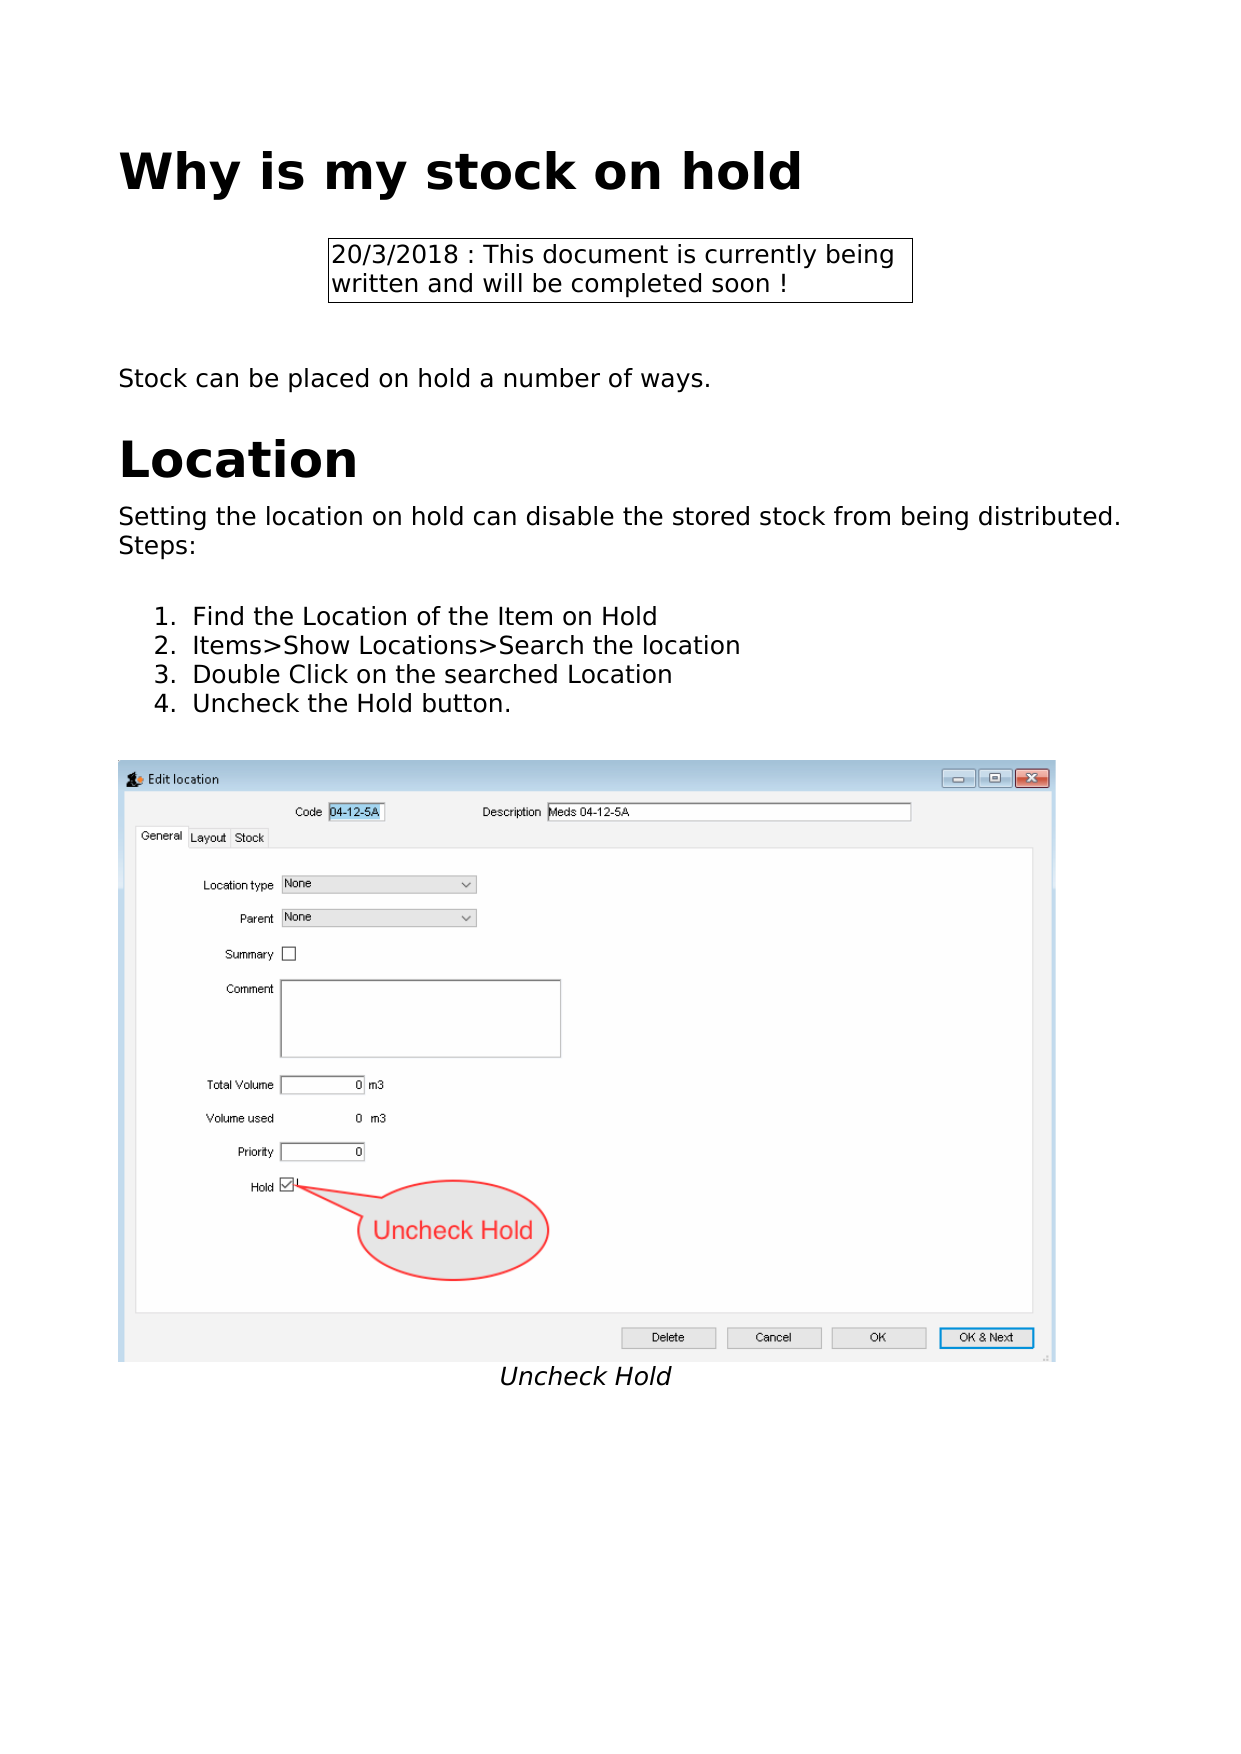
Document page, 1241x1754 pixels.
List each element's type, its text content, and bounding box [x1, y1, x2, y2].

list Double Click on the searched Location [177, 660, 1122, 689]
subtitle Why is my stock on hold [118, 143, 1122, 201]
text Stock can be placed on hold a number of ways. [118, 364, 1122, 393]
list Find the Location of the Item on Hold [177, 602, 1122, 631]
table_header 20/3/2018 : This document is currently being written and will be completed soon ! [329, 239, 912, 302]
picture [118, 760, 1056, 1362]
text Setting the location on hold can disable the stored stock from being distributed. Steps: [118, 502, 1122, 560]
list Uncheck the Hold button. [177, 689, 1122, 719]
text Uncheck Hold [118, 1362, 1056, 1391]
list Items>Show Locations>Search the location [177, 631, 1122, 660]
subtitle Location [118, 431, 1122, 489]
